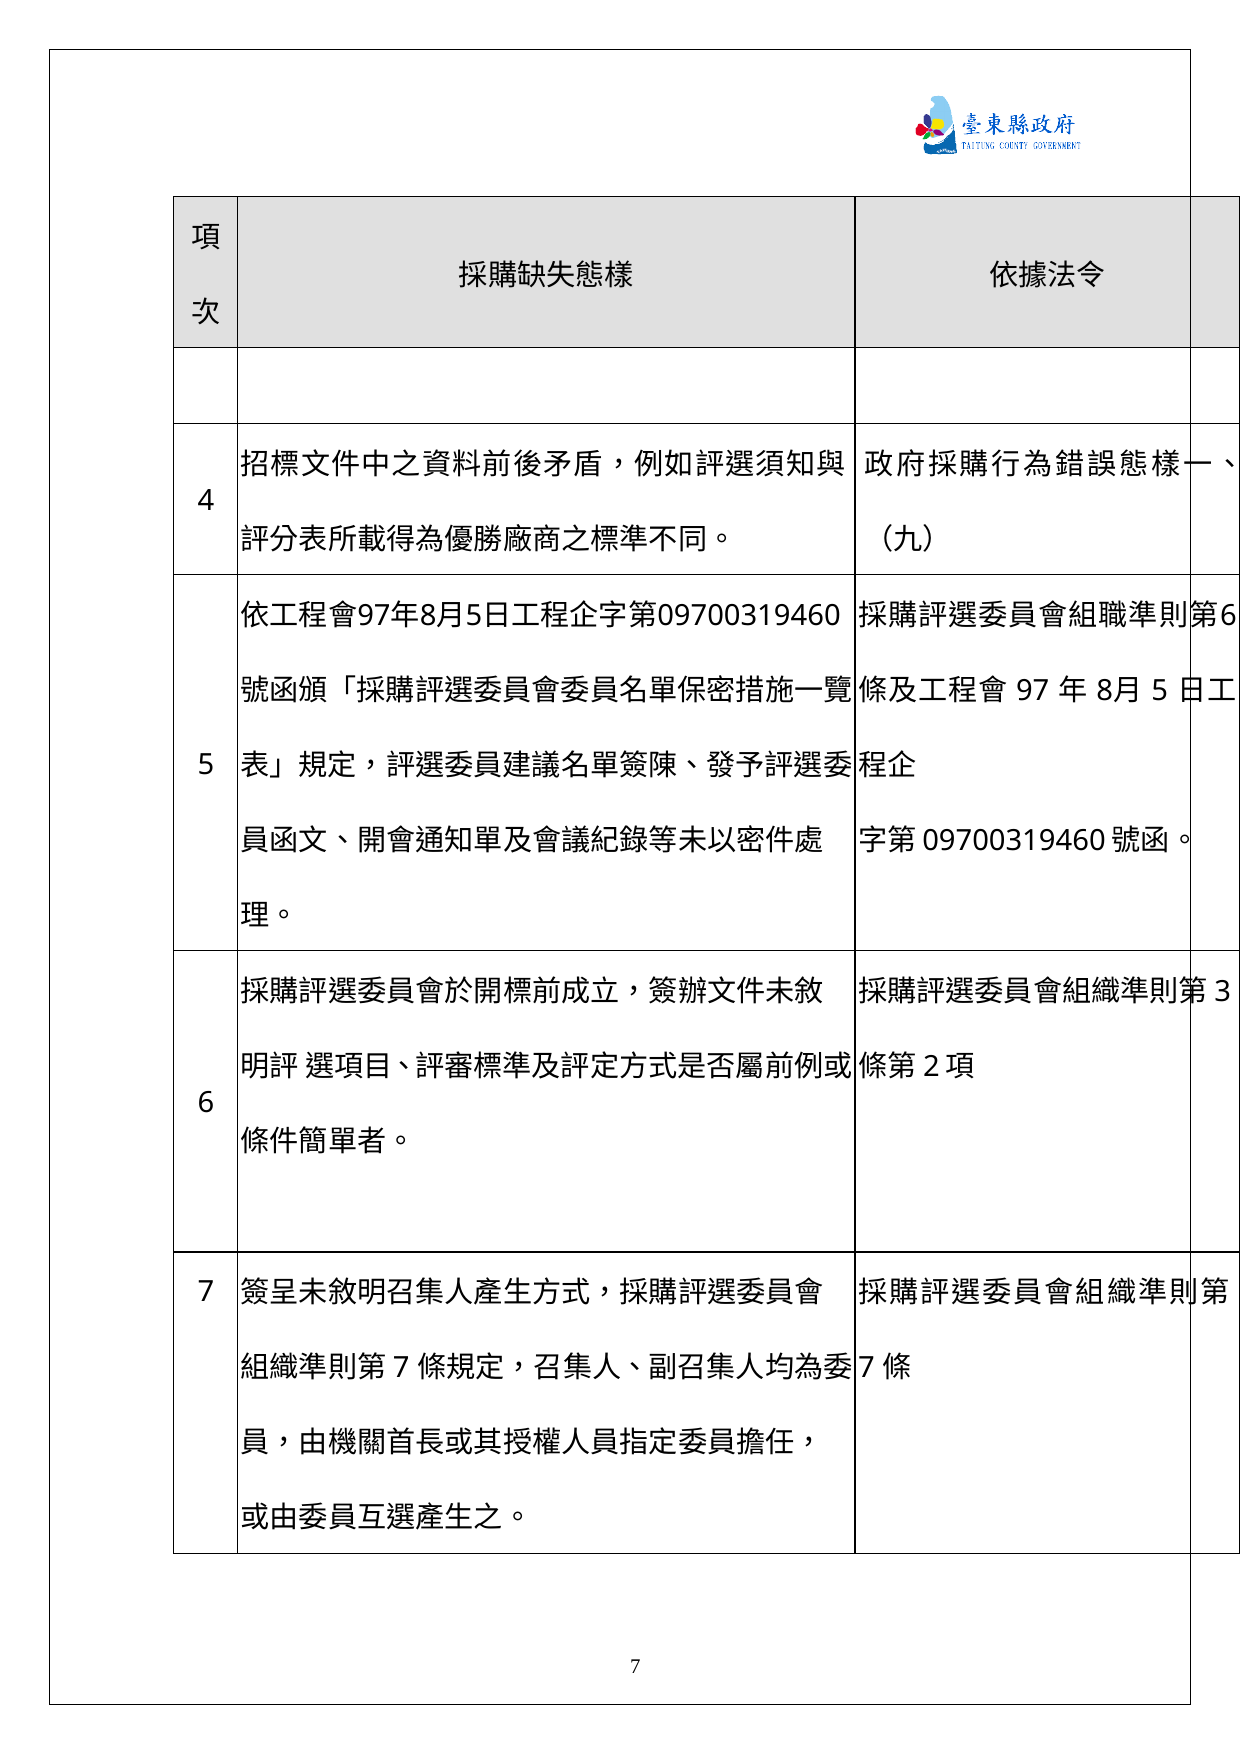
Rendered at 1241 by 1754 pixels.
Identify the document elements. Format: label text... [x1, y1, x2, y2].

table_cell 採購評選委員會組織準則第3條第 2項 [856, 951, 1190, 1251]
table_cell 政府採購行為錯誤態樣一、（九） [1191, 424, 1239, 574]
table_cell 招標文件中之資料前後矛盾，例如評選須知與評分表所載得為優勝廠商之標準不同。 [238, 424, 854, 574]
table_header [1191, 197, 1239, 347]
table_cell 採購評選委員會審議規則第3 條 [1191, 348, 1239, 423]
table_cell 採購評選委員會於開標前成立，簽辦文件未敘明評 選項目、評審標準及評定方式是否屬前例或條件簡單者。 [238, 951, 854, 1251]
picture [904, 88, 1093, 159]
table_cell 採購評選委員會組織準則第3條第 2項 [1191, 951, 1239, 1251]
table_header 採購缺失態樣 [238, 197, 854, 347]
table_cell 7 [174, 1253, 237, 1552]
table_cell 政府採購行為錯誤態樣一、（九） [856, 424, 1190, 574]
table_cell 依工程會97年8月5日工程企字第09700319460號函頒「採購評選委員會委員名單保密措施一覽表」規定，評選委員建議名單簽陳、發予評選委員函文、開會通知單及會議紀錄等未以密件處理。 [238, 575, 854, 950]
table_cell 5 [174, 575, 237, 950]
table_cell 採購評選委員會組職準則第6條及工程會 97 年 8月 5 日工程企 字第09700319460號函。 [1191, 575, 1239, 950]
table_cell 採購評選委員會組織準則第 7 條 [1191, 1253, 1239, 1552]
table_cell [174, 348, 237, 423]
table_cell 採購評選委員會組織準則第 7 條 [856, 1253, 1190, 1552]
table_header 依據法令 [856, 197, 1190, 347]
table_cell 6 [174, 951, 237, 1251]
table_header 項次 [174, 197, 237, 347]
table_cell 採購評選委員會審議規則第3 條 [856, 348, 1190, 423]
table_cell 簽呈未敘明召集人產生方式，採購評選委員會組織準則第 7 條規定，召集人、副召集人均為委員，由機關首長或其授權人員指定委員擔任，或由委員互選產生之。 [238, 1253, 854, 1552]
table_cell 4 [174, 424, 237, 574]
table_cell [238, 348, 854, 423]
table_cell 採購評選委員會組職準則第6條及工程會 97 年 8月 5 日工程企 字第09700319460號函。 [856, 575, 1190, 950]
